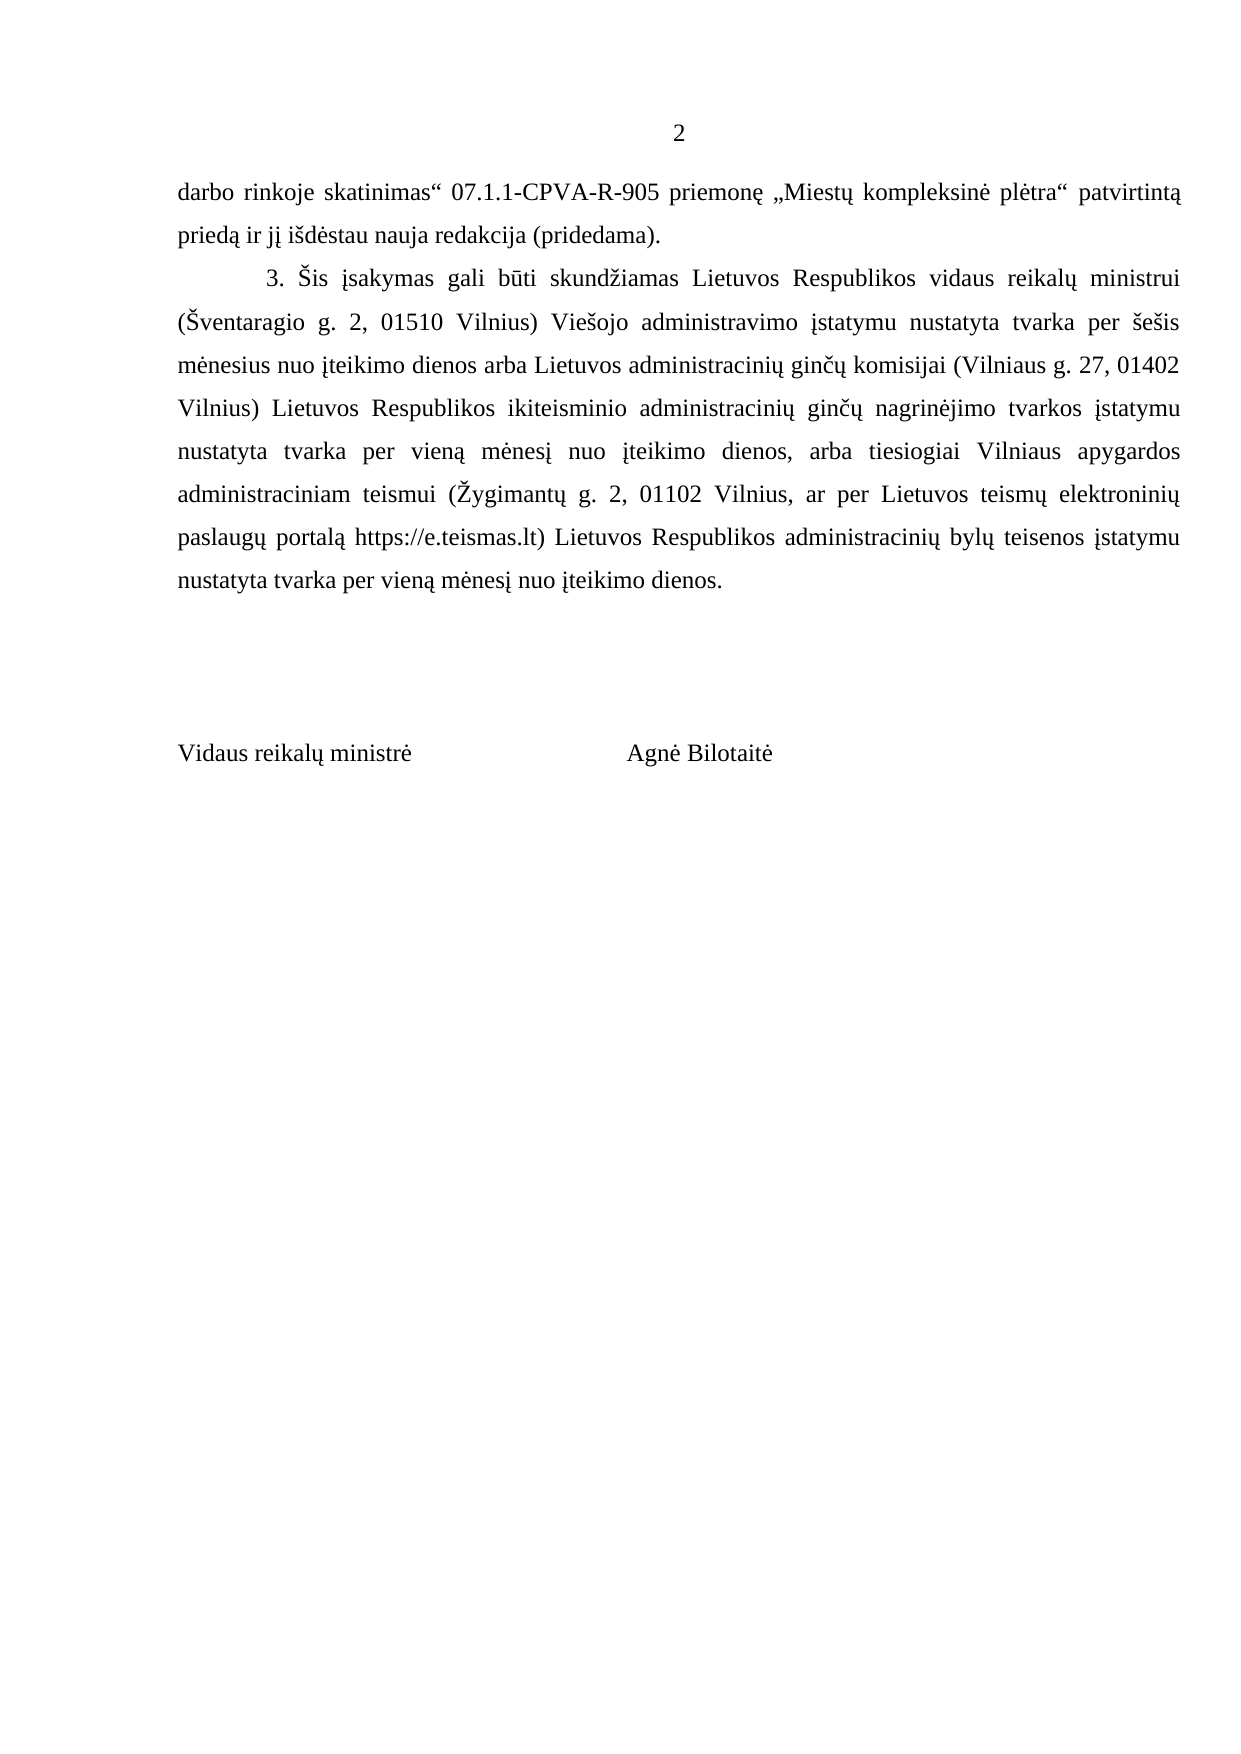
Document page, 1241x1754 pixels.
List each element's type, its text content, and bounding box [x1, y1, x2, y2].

text darbo rinkoje skatinimas“ 07.1.1-CPVA-R-905 priemonę „Miestų kompleksinė plėtra“ patvirtintą priedą ir jį išdėstau nauja redakcija (pridedama). [177, 177, 1181, 249]
text 3. Šis įsakymas gali būti skundžiamas Lietuvos Respublikos vidaus reikalų ministrui (Šventaragio g. 2, 01510 Vilnius) Viešojo administravimo įstatymu nustatyta tvarka per šešis mėnesius nuo įteikimo dienos arba Lietuvos administracinių ginčų komisijai (Vilniaus g. 27, 01402 Vilnius) Lietuvos Respublikos ikiteisminio administracinių ginčų nagrinėjimo tvarkos įstatymu nustatyta tvarka per vieną mėnesį nuo įteikimo dienos, arba tiesiogiai Vilniaus apygardos administraciniam teismui (Žygimantų g. 2, 01102 Vilnius, ar per Lietuvos teismų elektroninių paslaugų portalą https://e.teismas.lt) Lietuvos Respublikos administracinių bylų teisenos įstatymu nustatyta tvarka per vieną mėnesį nuo įteikimo dienos. [177, 263, 1181, 594]
text Vidaus reikalų ministrė Agnė Bilotaitė [177, 738, 1181, 767]
